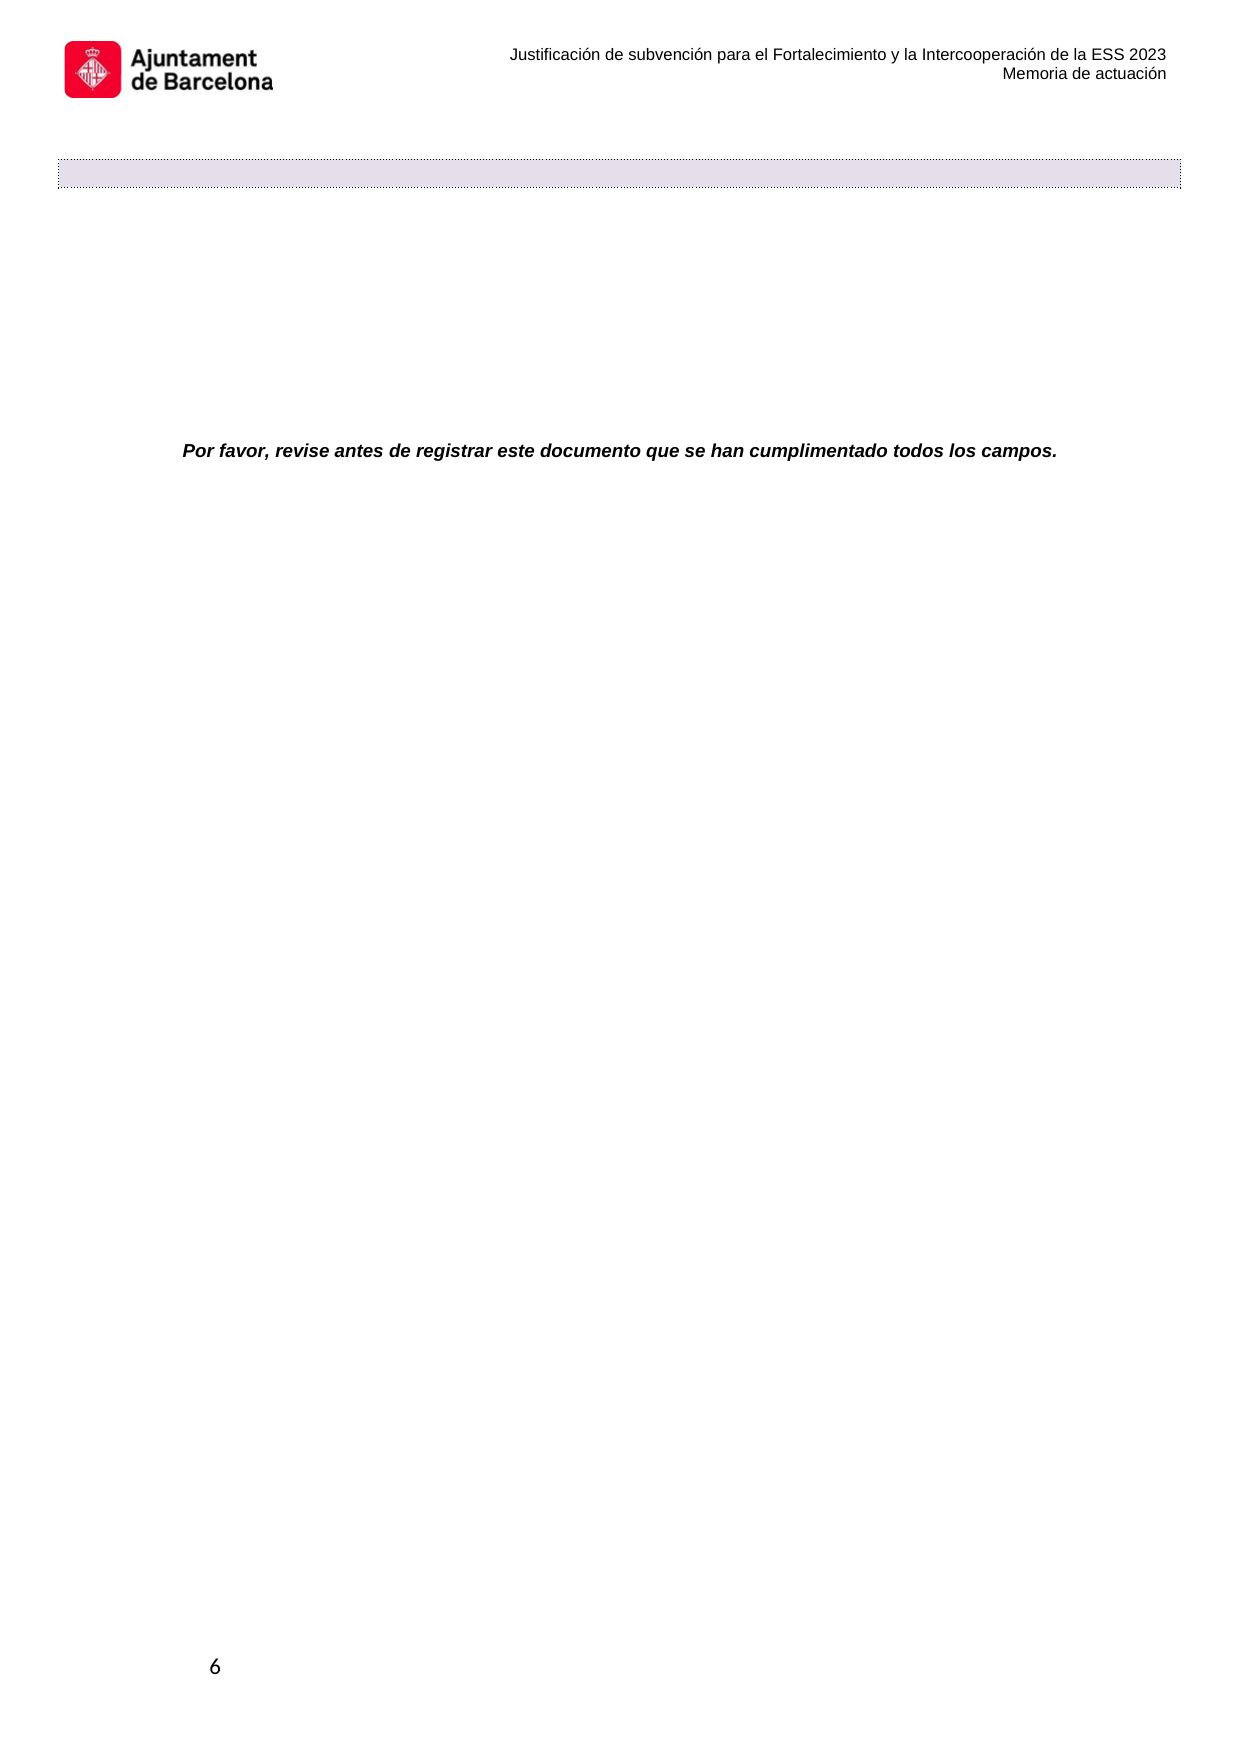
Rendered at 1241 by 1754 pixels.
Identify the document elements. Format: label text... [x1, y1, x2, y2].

text Por favor, revise antes de registrar este documento que se han cumplimentado todos los campos. [59, 440, 1181, 461]
picture [64, 41, 273, 98]
table_header [59, 159, 1181, 187]
